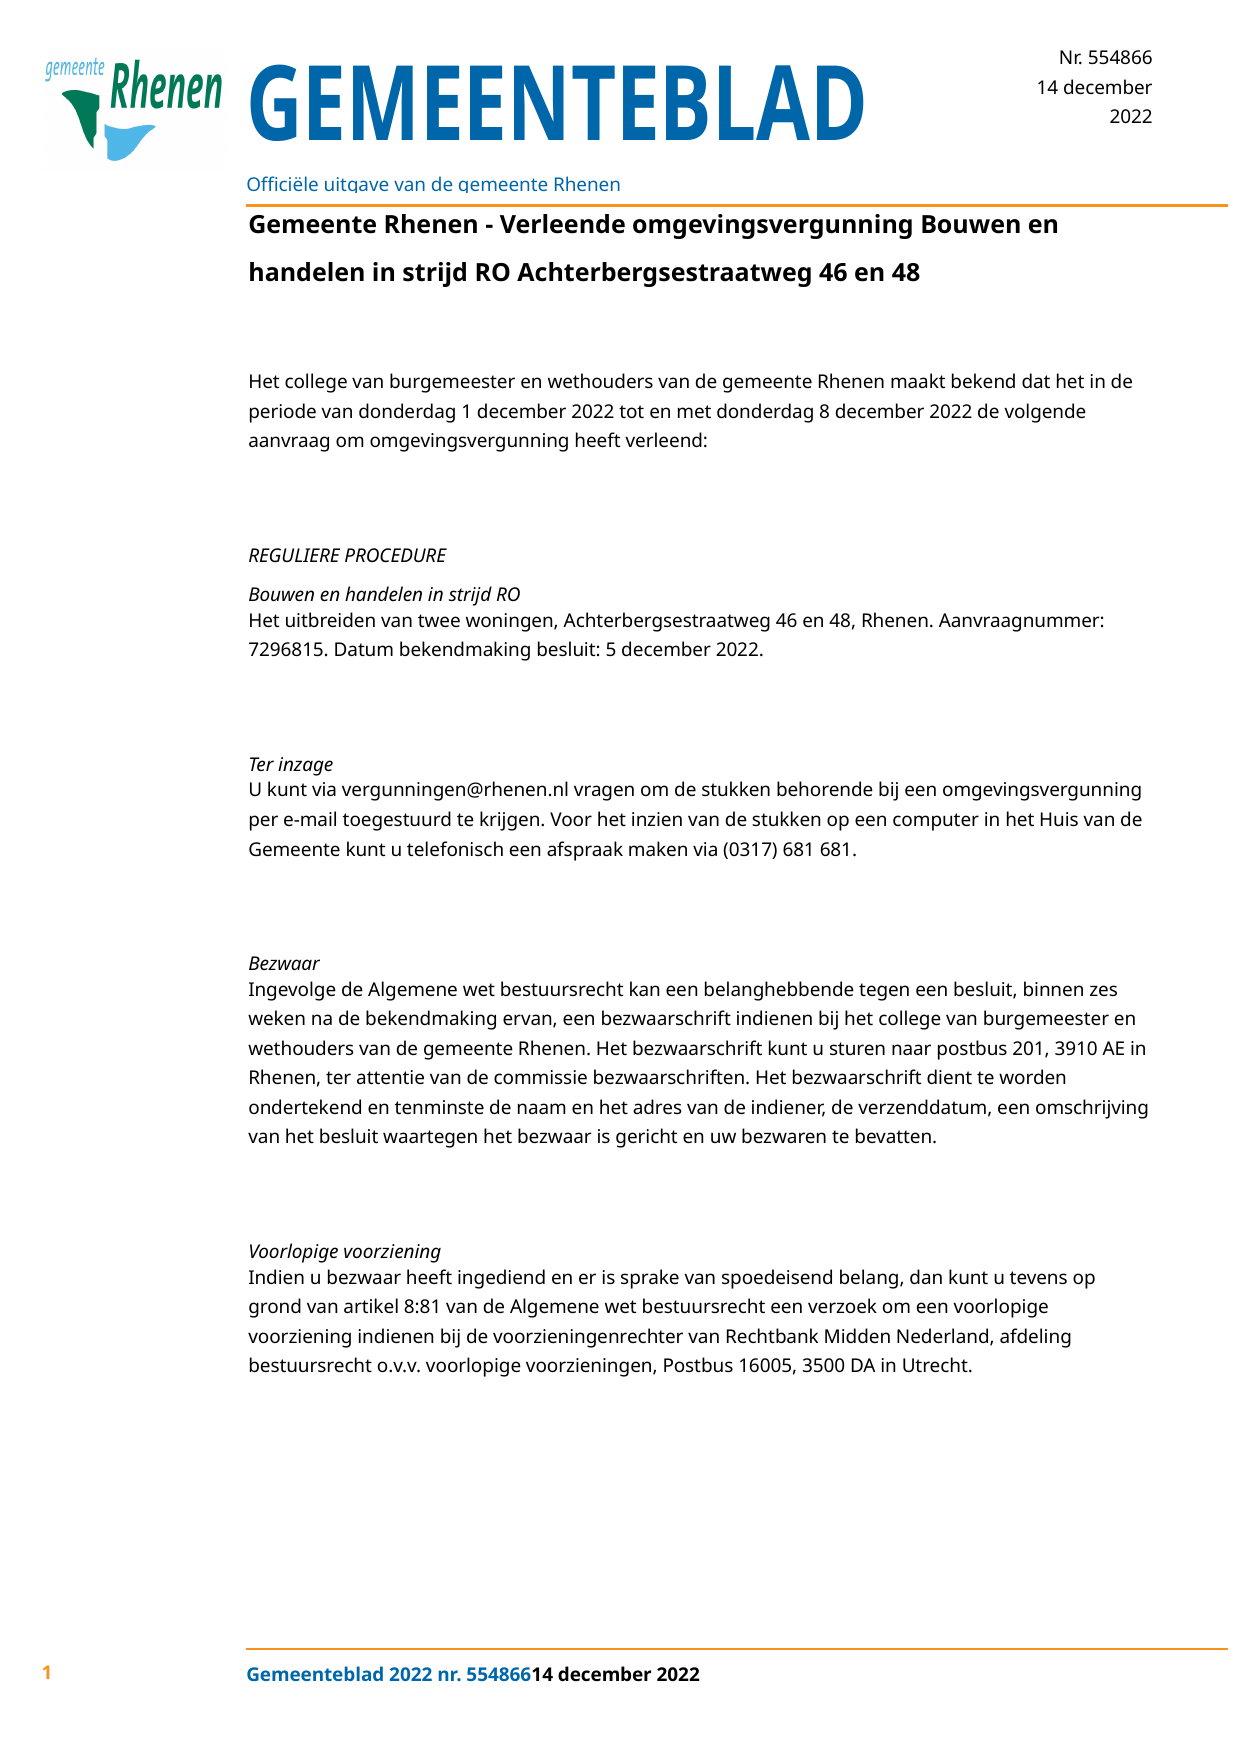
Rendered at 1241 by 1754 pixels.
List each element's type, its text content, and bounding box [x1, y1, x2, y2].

text Ter inzage [248, 751, 1152, 777]
text Het uitbreiden van twee woningen, Achterbergsestraatweg 46 en 48, Rhenen. Aanvraagnummer: 7296815. Datum bekendmaking besluit: 5 december 2022. [248, 607, 1152, 662]
picture [41, 47, 231, 172]
text Indien u bezwaar heeft ingediend en er is sprake van spoedeisend belang, dan kunt u tevens op grond van artikel 8:81 van de Algemene wet bestuursrecht een verzoek om een voorlopige voorziening indienen bij de voorzieningenrechter van Rechtbank Midden Nederland, afdeling bestuursrecht o.v.v. voorlopige voorzieningen, Postbus 16005, 3500 DA in Utrecht. [248, 1264, 1152, 1378]
text REGULIERE PROCEDURE [248, 542, 1152, 568]
text U kunt via vergunningen@rhenen.nl vragen om de stukken behorende bij een omgevingsvergunning per e-mail toegestuurd te krijgen. Voor het inzien van de stukken op een computer in het Huis van de Gemeente kunt u telefonisch een afspraak maken via (0317) 681 681. [248, 777, 1152, 861]
text Gemeente Rhenen - Verleende omgevingsvergunning Bouwen en handelen in strijd RO Achterbergsestraatweg 46 en 48 [248, 207, 1152, 288]
text Ingevolge de Algemene wet bestuursrecht kan een belanghebbende tegen een besluit, binnen zes weken na de bekendmaking ervan, een bezwaarschrift indienen bij het college van burgemeester en wethouders van de gemeente Rhenen. Het bezwaarschrift kunt u sturen naar postbus 201, 3910 AE in Rhenen, ter attentie van de commissie bezwaarschriften. Het bezwaarschrift dient te worden ondertekend en tenminste de naam en het adres van de indiener, de verzenddatum, een omschrijving van het besluit waartegen het bezwaar is gericht en uw bezwaren te bevatten. [248, 976, 1152, 1149]
text Bezwaar [248, 950, 1152, 976]
text Het college van burgemeester en wethouders van de gemeente Rhenen maakt bekend dat het in de periode van donderdag 1 december 2022 tot en met donderdag 8 december 2022 de volgende aanvraag om omgevingsvergunning heeft verleend: [248, 368, 1152, 453]
text Voorlopige voorziening [248, 1238, 1152, 1264]
text Bouwen en handelen in strijd RO [248, 581, 1152, 607]
